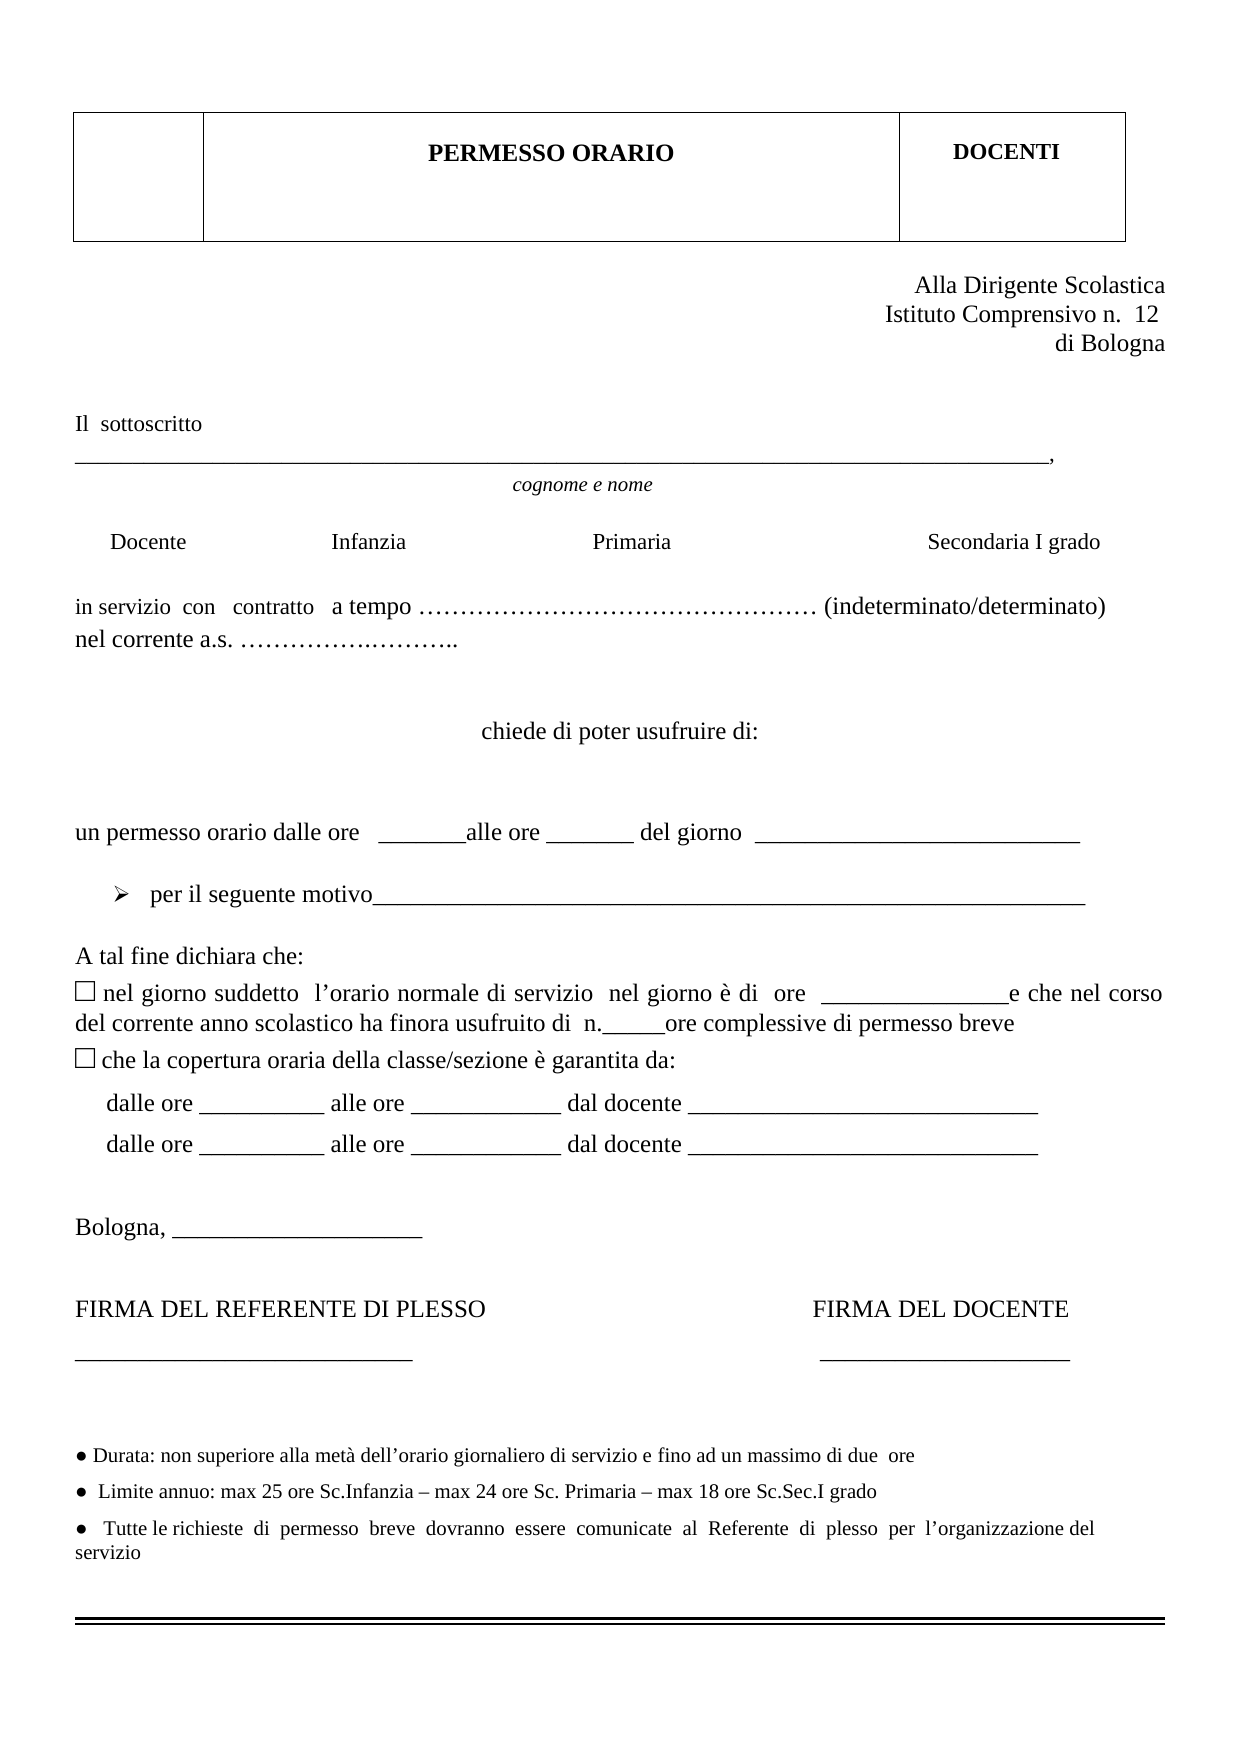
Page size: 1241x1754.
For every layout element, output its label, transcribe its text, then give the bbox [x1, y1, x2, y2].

text dalle ore __________ alle ore ____________ dal docente ____________________________ [75, 1129, 1165, 1158]
text ● Durata: non superiore alla metà dell’orario giornaliero di servizio e fino ad un massimo di due ore [75, 1443, 1165, 1467]
text Istituto Comprensivo n. 12 [607, 299, 1165, 328]
text nel corrente a.s. …………….……….. [75, 624, 1165, 653]
text un permesso orario dalle ore _______alle ore _______ del giorno __________________________ [75, 817, 1165, 846]
text di Bologna [607, 328, 1165, 357]
text  Docente  Infanzia  Primaria  Secondaria I grado [75, 528, 1165, 554]
text ● Limite annuo: max 25 ore Sc.Infanzia – max 24 ore Sc. Primaria – max 18 ore Sc.Sec.I grado [75, 1479, 1165, 1503]
text FIRMA DEL REFERENTE DI PLESSO FIRMA DEL DOCENTE [75, 1294, 1165, 1323]
text cognome e nome [75, 470, 1165, 496]
text Il sottoscritto _____________________________________________________________________________________, [75, 409, 1165, 466]
text Bologna, ____________________ [75, 1212, 1165, 1240]
text □ che la copertura oraria della classe/sezione è garantita da: [75, 1037, 1165, 1075]
text chiede di poter usufruire di: [75, 716, 1165, 745]
list per il seguente motivo_________________________________________________________ [112, 879, 1165, 908]
table_header [74, 113, 203, 241]
table_header PERMESSO ORARIO [204, 113, 899, 241]
text in servizio con contratto a tempo ………………………………………… (indeterminato/determinato) [75, 591, 1165, 620]
text Alla Dirigente Scolastica [607, 271, 1165, 299]
text □ nel giorno suddetto l’orario normale di servizio nel giorno è di ore _______________e che nel corso del corrente anno scolastico ha finora usufruito di n._____ore complessive di permesso breve [75, 970, 1165, 1037]
table_header DOCENTI [900, 113, 1125, 241]
text ● Tutte le richieste di permesso breve dovranno essere comunicate al Referente di plesso per l’organizzazione del servizio [75, 1516, 1165, 1564]
text A tal fine dichiara che: [75, 941, 1165, 970]
text ___________________________ ____________________ [75, 1335, 1165, 1364]
text dalle ore __________ alle ore ____________ dal docente ____________________________ [75, 1088, 1165, 1117]
